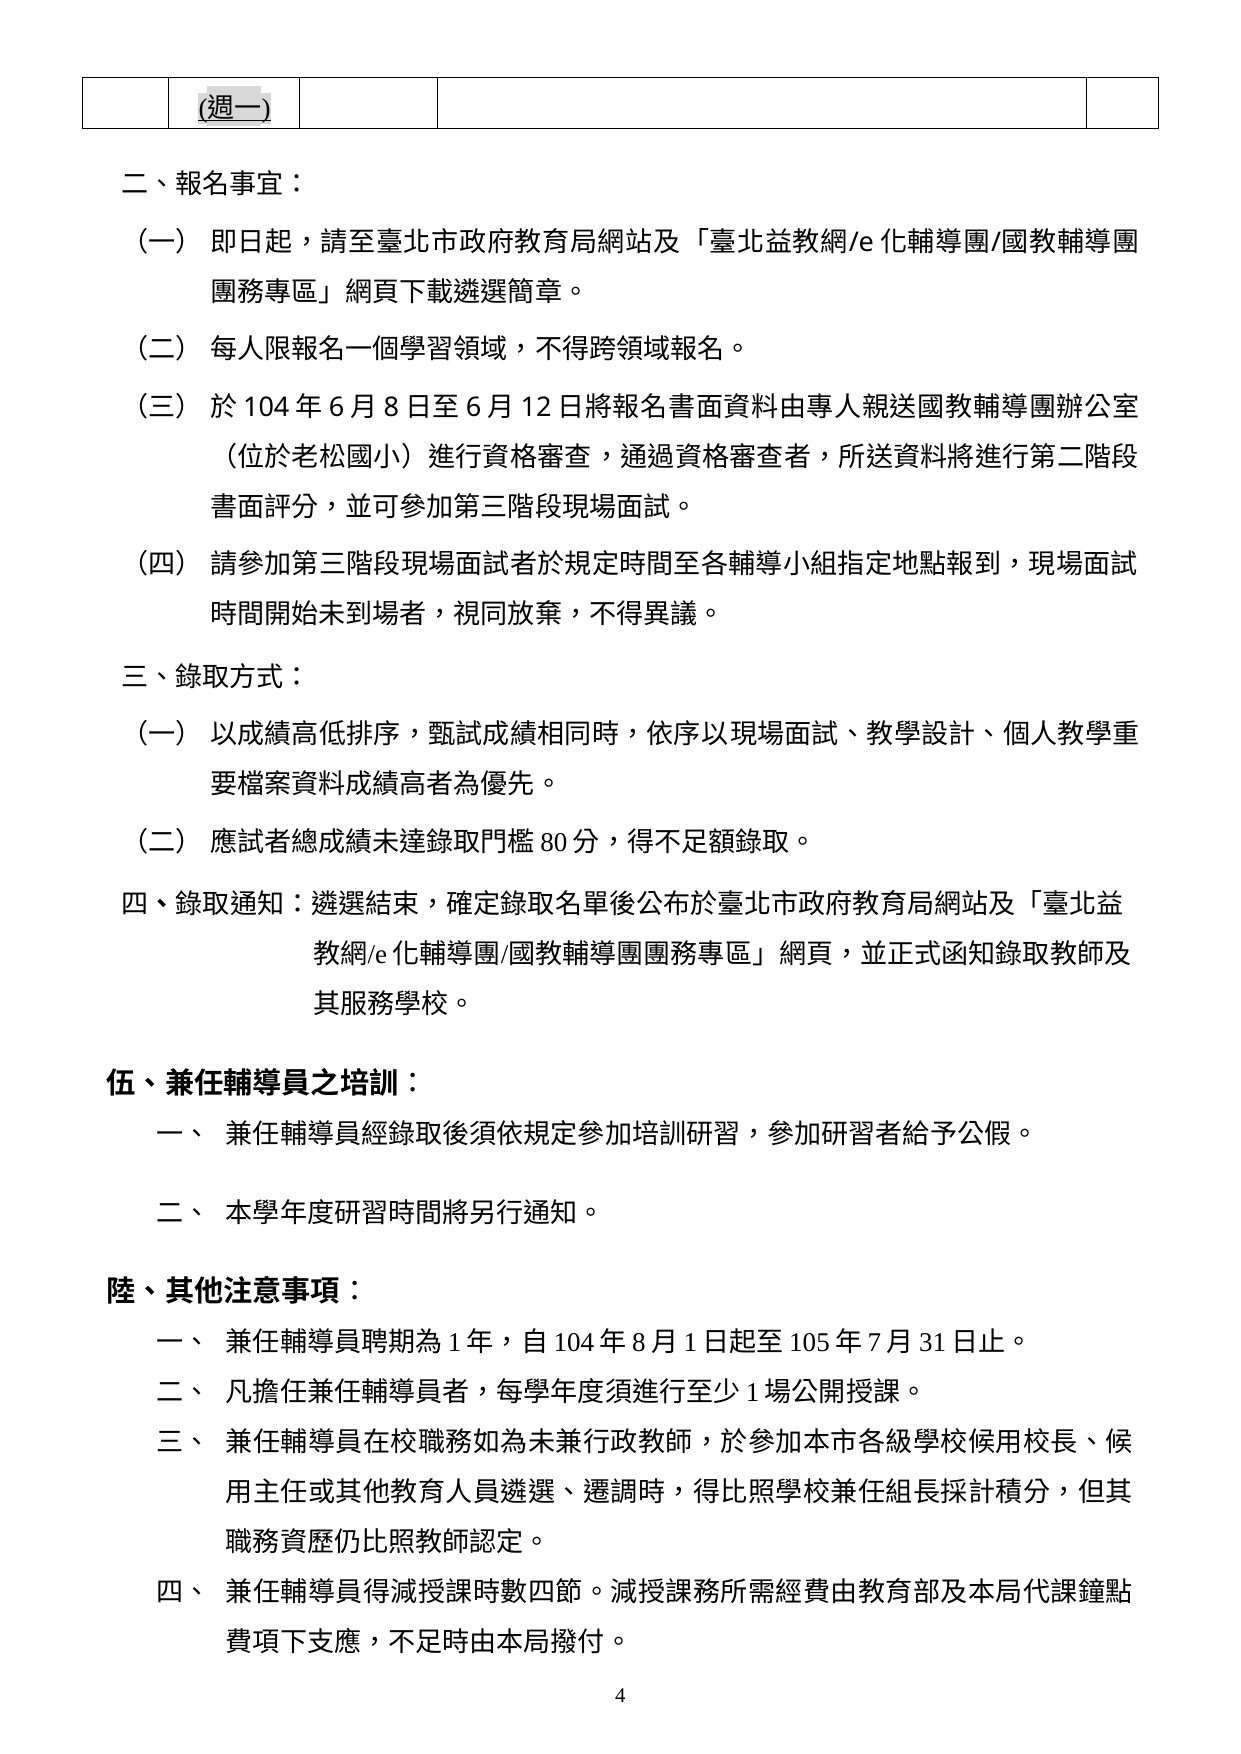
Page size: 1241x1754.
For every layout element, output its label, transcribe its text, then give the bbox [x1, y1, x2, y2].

list 每人限報名一個學習領域，不得跨領域報名。 [121, 319, 1140, 369]
list 兼任輔導員得減授課時數四節。減授課務所需經費由教育部及本局代課鐘點費項下支應，不足時由本局撥付。 [157, 1561, 1134, 1661]
list 即日起，請至臺北市政府教育局網站及「臺北益教網/e化輔導團/國教輔導團團務專區」網頁下載遴選簡章。 [121, 211, 1140, 311]
table_cell [83, 78, 168, 128]
list 以成績高低排序，甄試成績相同時，依序以現場面試、教學設計、個人教學重要檔案資料成績高者為優先。 [121, 704, 1140, 804]
table_cell [300, 78, 437, 128]
subtitle 陸、其他注意事項： [106, 1261, 1134, 1311]
list 本學年度研習時間將另行通知。 [156, 1182, 1134, 1232]
list 兼任輔導員經錄取後須依規定參加培訓研習，參加研習者給予公假。 [157, 1103, 1134, 1153]
text 三、錄取方式： [121, 646, 1140, 696]
list 於104年6月8日至6月12日將報名書面資料由專人親送國教輔導團辦公室（位於老松國小）進行資格審查，通過資格審查者，所送資料將進行第二階段書面評分，並可參加第三階段現場面試。 [121, 376, 1140, 526]
text 二、報名事宜： [121, 154, 1134, 204]
list 兼任輔導員在校職務如為未兼行政教師，於參加本市各級學校候用校長、候用主任或其他教育人員遴選、遷調時，得比照學校兼任組長採計積分，但其職務資歷仍比照教師認定。 [157, 1411, 1134, 1561]
subtitle 伍、兼任輔導員之培訓： [106, 1053, 1134, 1103]
table_cell (週一) [169, 78, 299, 128]
list 請參加第三階段現場面試者於規定時間至各輔導小組指定地點報到，現場面試時間開始未到場者，視同放棄，不得異議。 [121, 534, 1140, 634]
list 兼任輔導員聘期為1年，自104年8月1日起至105年7月31日止。 [157, 1311, 1134, 1361]
subtitle 四、錄取通知：遴選結束，確定錄取名單後公布於臺北市政府教育局網站及「臺北益教網/e化輔導團/國教輔導團團務專區」網頁，並正式函知錄取教師及其服務學校。 [121, 874, 1140, 1024]
list 應試者總成績未達錄取門檻80分，得不足額錄取。 [121, 811, 1140, 861]
table_cell [438, 78, 1086, 128]
list 凡擔任兼任輔導員者，每學年度須進行至少1場公開授課。 [157, 1361, 1134, 1411]
table_cell [1087, 78, 1158, 128]
